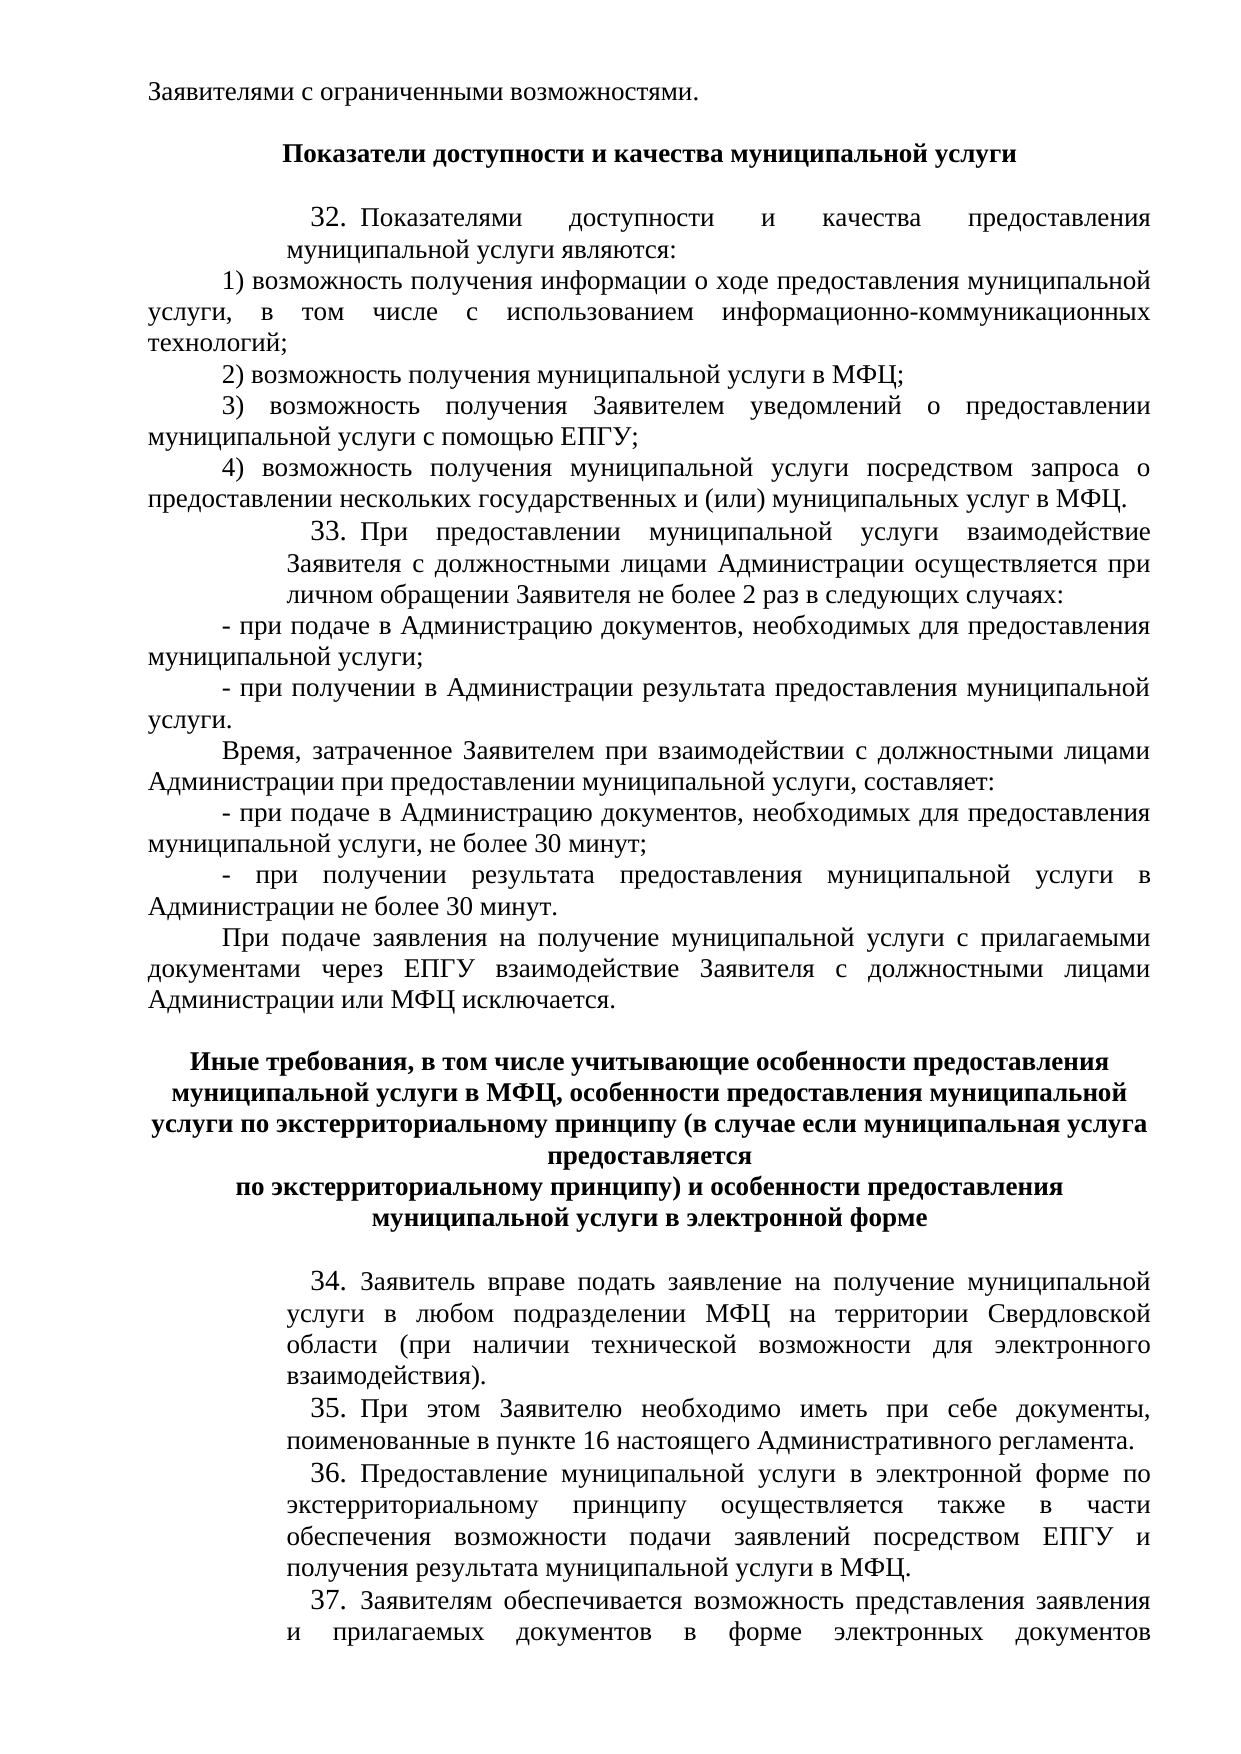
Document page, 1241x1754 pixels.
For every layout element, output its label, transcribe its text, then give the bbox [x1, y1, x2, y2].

text Заявителями с ограниченными возможностями. [148, 75, 1152, 106]
list При этом Заявителю необходимо иметь при себе документы, поименованные в пункте 16 настоящего Административного регламента. [236, 1390, 1152, 1455]
text 1) возможность получения информации о ходе предоставления муниципальной услуги, в том числе с использованием информационно-коммуникационных технологий; [148, 264, 1152, 358]
text - при подаче в Администрацию документов, необходимых для предоставления муниципальной услуги, не более 30 минут; [148, 796, 1152, 858]
list Заявитель вправе подать заявление на получение муниципальной услуги в любом подразделении МФЦ на территории Свердловской области (при наличии технической возможности для электронного взаимодействия). [236, 1263, 1152, 1390]
text - при подаче в Администрацию документов, необходимых для предоставления муниципальной услуги; [148, 609, 1152, 672]
list Заявителям обеспечивается возможность представления заявления и прилагаемых документов в форме электронных документов [236, 1582, 1152, 1647]
title Иные требования, в том числе учитывающие особенности предоставления муниципальной услуги в МФЦ, особенности предоставления муниципальной услуги по экстерриториальному принципу (в случае если муниципальная услуга предоставляется [148, 1045, 1152, 1170]
list При предоставлении муниципальной услуги взаимодействие Заявителя с должностными лицами Администрации осуществляется при личном обращении Заявителя не более 2 раз в следующих случаях: [236, 513, 1152, 609]
text 2) возможность получения муниципальной услуги в МФЦ; [148, 358, 1152, 389]
text - при получении в Администрации результата предоставления муниципальной услуги. [148, 672, 1152, 734]
text Время, затраченное Заявителем при взаимодействии с должностными лицами Администрации при предоставлении муниципальной услуги, составляет: [148, 734, 1152, 796]
text - при получении результата предоставления муниципальной услуги в Администрации не более 30 минут. [148, 858, 1152, 921]
text 4) возможность получения муниципальной услуги посредством запроса о предоставлении нескольких государственных и (или) муниципальных услуг в МФЦ. [148, 451, 1152, 513]
title Показатели доступности и качества муниципальной услуги [148, 137, 1152, 168]
list Показателями доступности и качества предоставления муниципальной услуги являются: [236, 199, 1152, 264]
text 3) возможность получения Заявителем уведомлений о предоставлении муниципальной услуги с помощью ЕПГУ; [148, 389, 1152, 451]
title по экстерриториальному принципу) и особенности предоставления муниципальной услуги в электронной форме [148, 1170, 1152, 1232]
list Предоставление муниципальной услуги в электронной форме по экстерриториальному принципу осуществляется также в части обеспечения возможности подачи заявлений посредством ЕПГУ и получения результата муниципальной услуги в МФЦ. [236, 1455, 1152, 1582]
text При подаче заявления на получение муниципальной услуги с прилагаемыми документами через ЕПГУ взаимодействие Заявителя с должностными лицами Администрации или МФЦ исключается. [148, 921, 1152, 1014]
